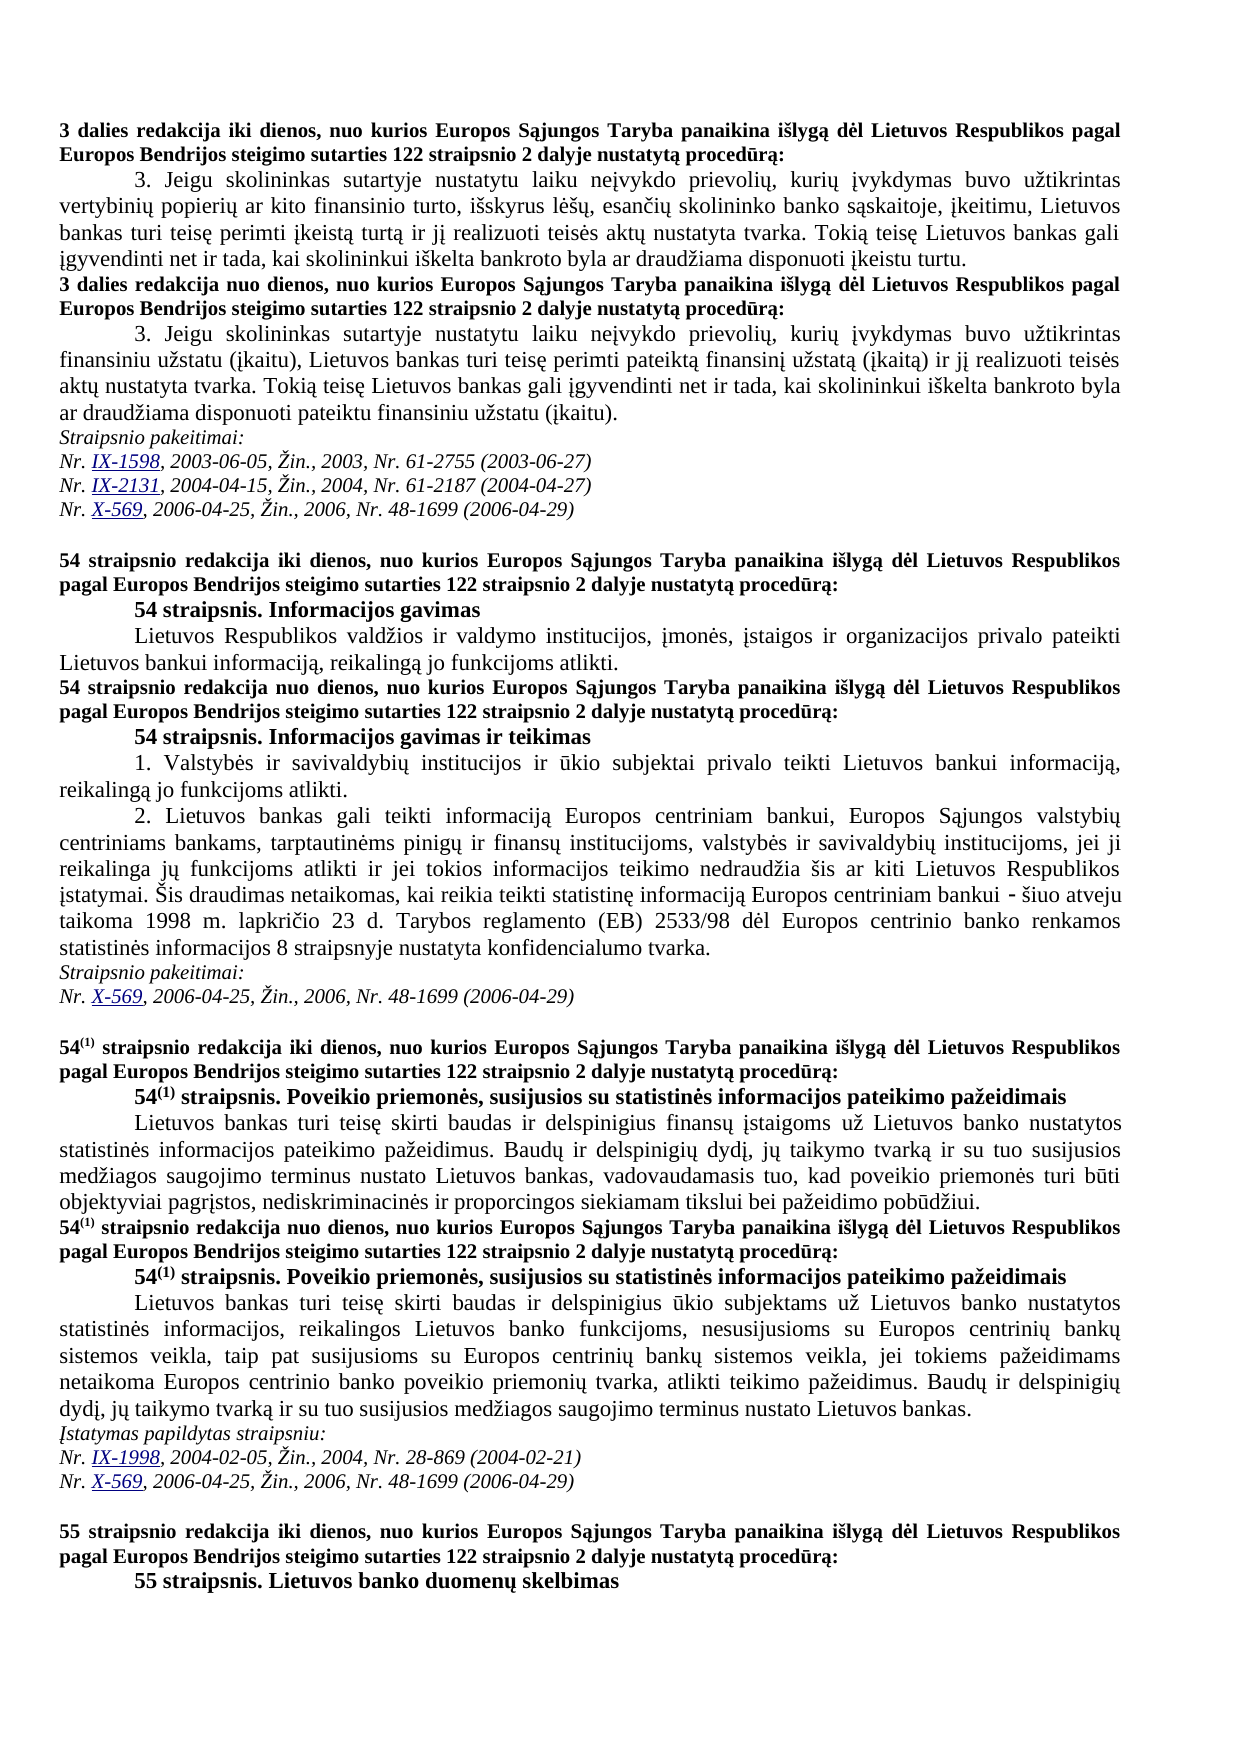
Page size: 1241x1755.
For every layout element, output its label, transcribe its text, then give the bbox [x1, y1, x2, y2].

text 54(1) straipsnis. Poveikio priemonės, susijusios su statistinės informacijos pateikimo pažeidimais [134, 1263, 1122, 1289]
text Įstatymas papildytas straipsniu: [59, 1421, 1122, 1445]
text 3. Jeigu skolininkas sutartyje nustatytu laiku neįvykdo prievolių, kurių įvykdymas buvo užtikrintas finansiniu užstatu (įkaitu), Lietuvos bankas turi teisę perimti pateiktą finansinį užstatą (įkaitą) ir jį realizuoti teisės aktų nustatyta tvarka. Tokią teisę Lietuvos bankas gali įgyvendinti net ir tada, kai skolininkui iškelta bankroto byla ar draudžiama disponuoti pateiktu finansiniu užstatu (įkaitu). [59, 320, 1122, 425]
text 3. Jeigu skolininkas sutartyje nustatytu laiku neįvykdo prievolių, kurių įvykdymas buvo užtikrintas vertybinių popierių ar kito finansinio turto, išskyrus lėšų, esančių skolininko banko sąskaitoje, įkeitimu, Lietuvos bankas turi teisę perimti įkeistą turtą ir jį realizuoti teisės aktų nustatyta tvarka. Tokią teisę Lietuvos bankas gali įgyvendinti net ir tada, kai skolininkui iškelta bankroto byla ar draudžiama disponuoti įkeistu turtu. [59, 166, 1122, 272]
text Lietuvos bankas turi teisę skirti baudas ir delspinigius finansų įstaigoms už Lietuvos banko nustatytos statistinės informacijos pateikimo pažeidimus. Baudų ir delspinigių dydį, jų taikymo tvarką ir su tuo susijusios medžiagos saugojimo terminus nustato Lietuvos bankas, vadovaudamasis tuo, kad poveikio priemonės turi būti objektyviai pagrįstos, nediskriminacinės ir proporcingos siekiamam tikslui bei pažeidimo pobūdžiui. [59, 1109, 1122, 1215]
text 54(1) straipsnis. Poveikio priemonės, susijusios su statistinės informacijos pateikimo pažeidimais [134, 1083, 1122, 1109]
text 54(1) straipsnio redakcija nuo dienos, nuo kurios Europos Sąjungos Taryba panaikina išlygą dėl Lietuvos Respublikos pagal Europos Bendrijos steigimo sutarties 122 straipsnio 2 dalyje nustatytą procedūrą: [59, 1215, 1122, 1263]
text 54 straipsnis. Informacijos gavimas [59, 596, 1122, 622]
text Nr. IX-2131, 2004-04-15, Žin., 2004, Nr. 61-2187 (2004-04-27) [59, 473, 1122, 497]
text Nr. X-569, 2006-04-25, Žin., 2006, Nr. 48-1699 (2006-04-29) [59, 1469, 1122, 1493]
text 3 dalies redakcija nuo dienos, nuo kurios Europos Sąjungos Taryba panaikina išlygą dėl Lietuvos Respublikos pagal Europos Bendrijos steigimo sutarties 122 straipsnio 2 dalyje nustatytą procedūrą: [59, 272, 1122, 320]
text Lietuvos bankas turi teisę skirti baudas ir delspinigius ūkio subjektams už Lietuvos banko nustatytos statistinės informacijos, reikalingos Lietuvos banko funkcijoms, nesusijusioms su Europos centrinių bankų sistemos veikla, taip pat susijusioms su Europos centrinių bankų sistemos veikla, jei tokiems pažeidimams netaikoma Europos centrinio banko poveikio priemonių tvarka, atlikti teikimo pažeidimus. Baudų ir delspinigių dydį, jų taikymo tvarką ir su tuo susijusios medžiagos saugojimo terminus nustato Lietuvos bankas. [59, 1289, 1122, 1421]
text 54 straipsnis. Informacijos gavimas ir teikimas [59, 723, 1122, 749]
text 1. Valstybės ir savivaldybių institucijos ir ūkio subjektai privalo teikti Lietuvos bankui informaciją, reikalingą jo funkcijoms atlikti. [59, 749, 1122, 802]
text Straipsnio pakeitimai: [59, 960, 1122, 984]
text Straipsnio pakeitimai: [59, 425, 1122, 449]
text Nr. X-569, 2006-04-25, Žin., 2006, Nr. 48-1699 (2006-04-29) [59, 497, 1122, 521]
text 2. Lietuvos bankas gali teikti informaciją Europos centriniam bankui, Europos Sąjungos valstybių centriniams bankams, tarptautinėms pinigų ir finansų institucijoms, valstybės ir savivaldybių institucijoms, jei ji reikalinga jų funkcijoms atlikti ir jei tokios informacijos teikimo nedraudžia šis ar kiti Lietuvos Respublikos įstatymai. Šis draudimas netaikomas, kai reikia teikti statistinę informaciją Europos centriniam bankui  šiuo atveju taikoma 1998 m. lapkričio 23 d. Tarybos reglamento (EB) 2533/98 dėl Europos centrinio banko renkamos statistinės informacijos 8 straipsnyje nustatyta konfidencialumo tvarka. [59, 802, 1122, 960]
text 54 straipsnio redakcija nuo dienos, nuo kurios Europos Sąjungos Taryba panaikina išlygą dėl Lietuvos Respublikos pagal Europos Bendrijos steigimo sutarties 122 straipsnio 2 dalyje nustatytą procedūrą: [59, 675, 1122, 723]
text Nr. X-569, 2006-04-25, Žin., 2006, Nr. 48-1699 (2006-04-29) [59, 984, 1122, 1008]
text 55 straipsnis. Lietuvos banko duomenų skelbimas [59, 1568, 1122, 1594]
text 54(1) straipsnio redakcija iki dienos, nuo kurios Europos Sąjungos Taryba panaikina išlygą dėl Lietuvos Respublikos pagal Europos Bendrijos steigimo sutarties 122 straipsnio 2 dalyje nustatytą procedūrą: [59, 1035, 1122, 1083]
text 55 straipsnio redakcija iki dienos, nuo kurios Europos Sąjungos Taryba panaikina išlygą dėl Lietuvos Respublikos pagal Europos Bendrijos steigimo sutarties 122 straipsnio 2 dalyje nustatytą procedūrą: [59, 1519, 1122, 1568]
text Nr. IX-1598, 2003-06-05, Žin., 2003, Nr. 61-2755 (2003-06-27) [59, 449, 1122, 473]
text Lietuvos Respublikos valdžios ir valdymo institucijos, įmonės, įstaigos ir organizacijos privalo pateikti Lietuvos bankui informaciją, reikalingą jo funkcijoms atlikti. [59, 622, 1122, 675]
text 3 dalies redakcija iki dienos, nuo kurios Europos Sąjungos Taryba panaikina išlygą dėl Lietuvos Respublikos pagal Europos Bendrijos steigimo sutarties 122 straipsnio 2 dalyje nustatytą procedūrą: [59, 118, 1122, 166]
text 54 straipsnio redakcija iki dienos, nuo kurios Europos Sąjungos Taryba panaikina išlygą dėl Lietuvos Respublikos pagal Europos Bendrijos steigimo sutarties 122 straipsnio 2 dalyje nustatytą procedūrą: [59, 548, 1122, 596]
text Nr. IX-1998, 2004-02-05, Žin., 2004, Nr. 28-869 (2004-02-21) [59, 1445, 1122, 1469]
